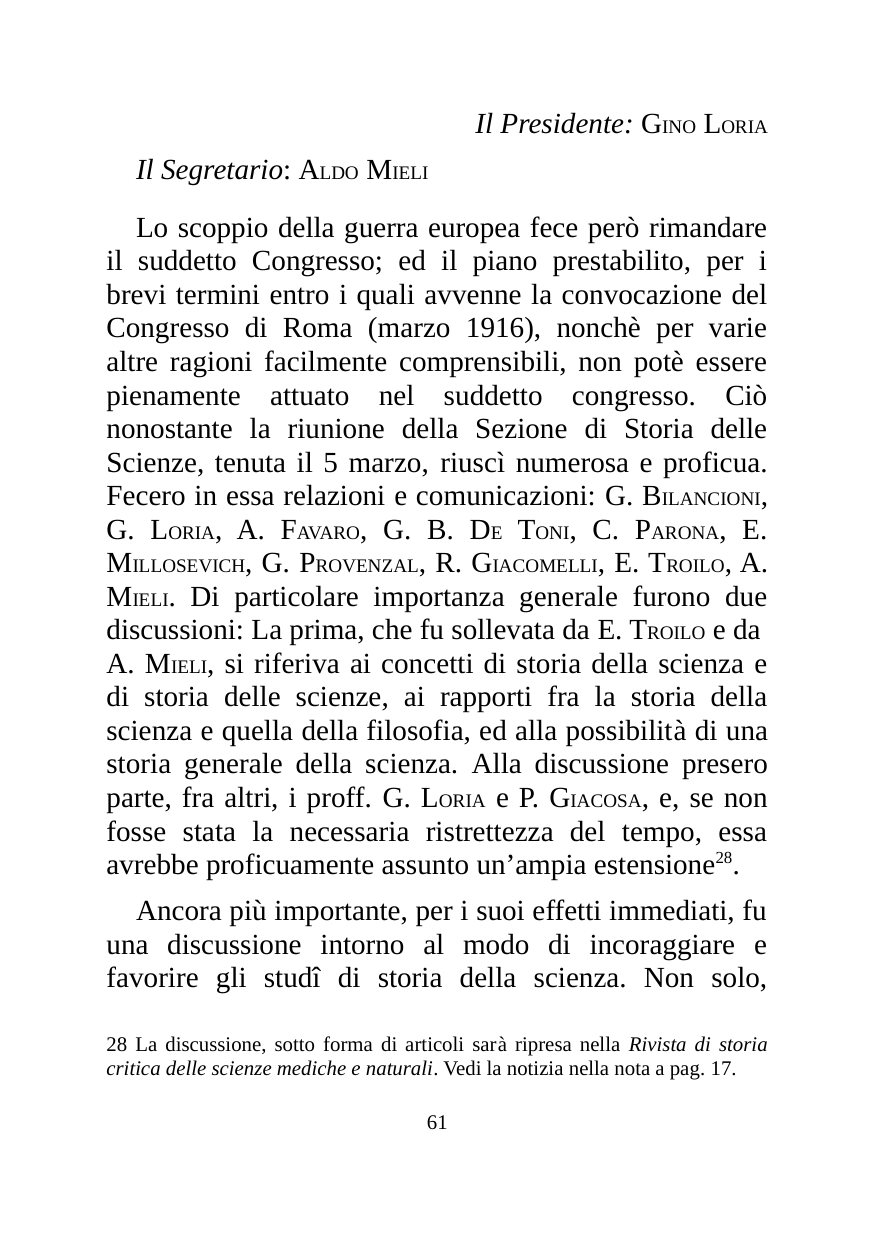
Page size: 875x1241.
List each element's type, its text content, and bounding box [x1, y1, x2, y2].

text Ancora più importante, per i suoi effetti immediati, fu una discussione intorno al modo di incoraggiare e favorire gli studî di storia della scienza. Non solo, [106, 893, 768, 994]
text Il Segretario: Aldo Mieli [106, 152, 768, 186]
text La discussione, sotto forma di articoli sarà ripresa nella Rivista di storia critica delle scienze mediche e naturali. Vedi la notizia nella nota a pag. 17. [106, 1032, 768, 1080]
text Lo scoppio della guerra europea fece però rimandare il suddetto Congresso; ed il piano prestabilito, per i brevi termini entro i quali avvenne la convocazione del Congresso di Roma (marzo 1916), nonchè per varie altre ragioni facilmente comprensibili, non potè essere pienamente attuato nel suddetto congresso. Ciò nonostante la riunione della Sezione di Storia delle Scienze, tenuta il 5 marzo, riuscì numerosa e proficua. Fecero in essa relazioni e comunicazioni: G. Bilancioni, G. Loria, A. Favaro, G. B. De Toni, C. Parona, E. Millosevich, G. Provenzal, R. Giacomelli, E. Troilo, A. Mieli. Di particolare importanza generale furono due discussioni: La prima, che fu sollevata da E. Troilo e da A. Mieli, si riferiva ai concetti di storia della scienza e di storia delle scienze, ai rapporti fra la storia della scienza e quella della filosofia, ed alla possibilità di una storia generale della scienza. Alla discussione presero parte, fra altri, i proff. G. Loria e P. Giacosa, e, se non fosse stata la necessaria ristrettezza del tempo, essa avrebbe proficuamente assunto un’ampia estensione. [106, 210, 768, 881]
text Il Presidente: Gino Loria [106, 106, 768, 140]
